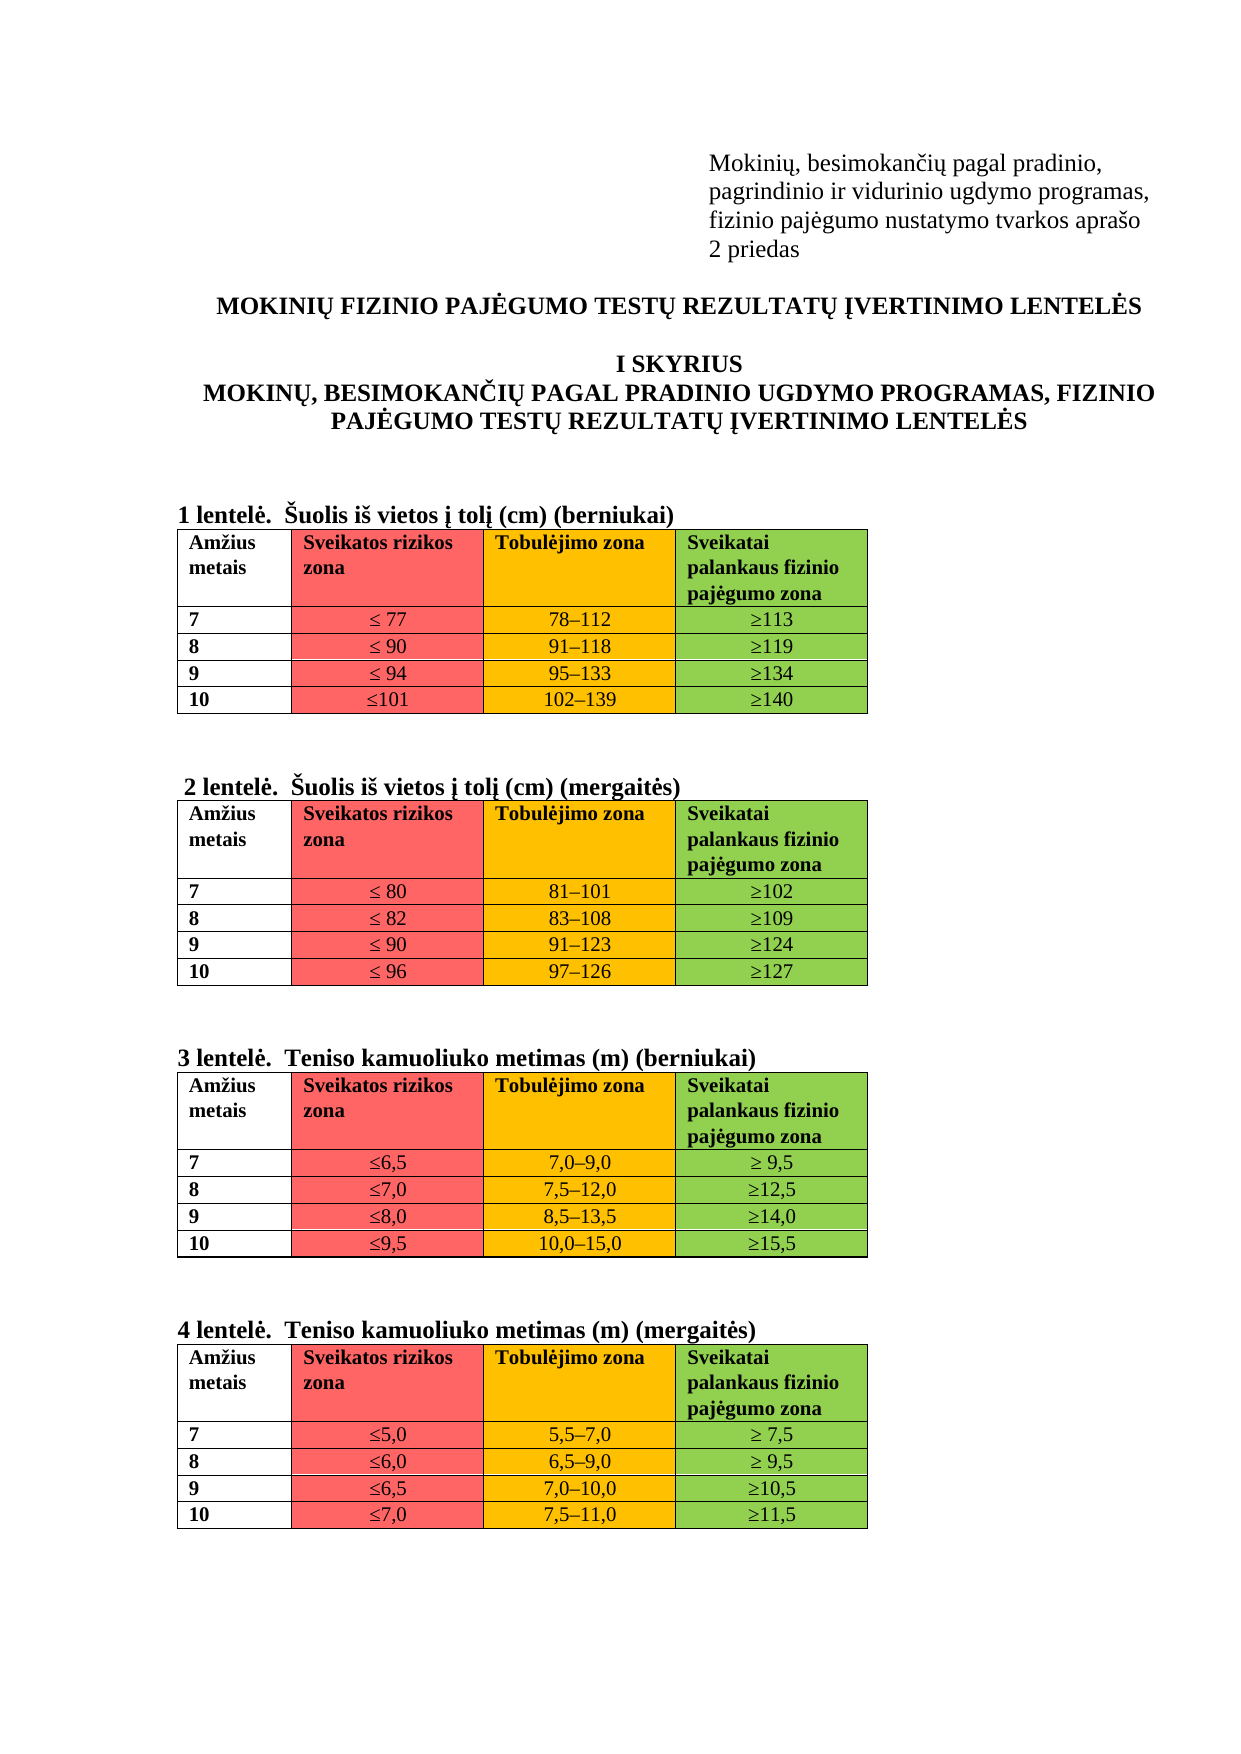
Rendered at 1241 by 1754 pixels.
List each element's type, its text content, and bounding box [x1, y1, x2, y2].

table_cell 102–139 [484, 687, 675, 713]
text fizinio pajėgumo nustatymo tvarkos aprašo [177, 205, 1181, 234]
table_cell ≤ 77 [292, 607, 483, 633]
table_cell ≤7,0 [292, 1177, 483, 1203]
text 1 lentelė. Šuolis iš vietos į tolį (cm) (berniukai) [177, 500, 1183, 529]
table_cell 7 [178, 607, 291, 633]
table_cell 97–126 [484, 959, 675, 985]
table_cell ≤ 80 [292, 879, 483, 904]
table_header Tobulėjimo zona [484, 530, 675, 606]
table_header Sveikatos rizikos zona [292, 1345, 483, 1421]
table_cell ≤ 94 [292, 661, 483, 686]
table_cell 10 [178, 1231, 291, 1256]
table_cell ≤5,0 [292, 1422, 483, 1448]
table_cell 78–112 [484, 607, 675, 633]
table_cell 9 [178, 932, 291, 958]
table_cell ≥134 [676, 661, 867, 686]
text 4 lentelė. Teniso kamuoliuko metimas (m) (mergaitės) [177, 1315, 1183, 1344]
table_header Tobulėjimo zona [484, 801, 675, 878]
text 2 lentelė. Šuolis iš vietos į tolį (cm) (mergaitės) [177, 772, 1183, 800]
text MOKINŲ, BESIMOKANČIŲ PAGAL PRADINIO UGDYMO PROGRAMAS, FIZINIO PAJĖGUMO TESTŲ REZULTATŲ ĮVERTINIMO LENTELĖS [177, 378, 1181, 435]
text 3 lentelė. Teniso kamuoliuko metimas (m) (berniukai) [177, 1043, 1183, 1072]
table_header Amžius metais [178, 530, 291, 606]
table_cell ≥10,5 [676, 1476, 867, 1501]
table_header Tobulėjimo zona [484, 1073, 675, 1149]
table_cell ≥ 9,5 [676, 1150, 867, 1176]
table_cell 7,0–9,0 [484, 1150, 675, 1176]
table_cell 8 [178, 1177, 291, 1203]
table_cell 95–133 [484, 661, 675, 686]
table_cell ≤ 90 [292, 634, 483, 659]
table_cell 10 [178, 687, 291, 713]
table_cell ≥12,5 [676, 1177, 867, 1203]
text Mokinių, besimokančių pagal pradinio, [177, 148, 1181, 176]
table_header Sveikatai palankaus fizinio pajėgumo zona [676, 530, 867, 606]
table_cell ≥ 9,5 [676, 1449, 867, 1474]
table_cell 9 [178, 1476, 291, 1501]
table_cell ≥124 [676, 932, 867, 958]
table_cell 83–108 [484, 905, 675, 931]
table_cell ≤6,5 [292, 1150, 483, 1176]
table_cell 7,5–12,0 [484, 1177, 675, 1203]
table_cell 7 [178, 1150, 291, 1176]
table_cell ≥14,0 [676, 1204, 867, 1229]
table_header Amžius metais [178, 1073, 291, 1149]
table_cell 10 [178, 1502, 291, 1528]
table_header Amžius metais [178, 801, 291, 878]
table_cell ≥127 [676, 959, 867, 985]
table_cell 7,5–11,0 [484, 1502, 675, 1528]
table_cell 8,5–13,5 [484, 1204, 675, 1229]
table_cell 7,0–10,0 [484, 1476, 675, 1501]
text MOKINIŲ FIZINIO PAJĖGUMO TESTŲ REZULTATŲ ĮVERTINIMO LENTELĖS [177, 291, 1181, 320]
table_cell 91–118 [484, 634, 675, 659]
table_header Sveikatai palankaus fizinio pajėgumo zona [676, 1345, 867, 1421]
table_cell ≤ 82 [292, 905, 483, 931]
table_cell ≤ 90 [292, 932, 483, 958]
table_cell 8 [178, 1449, 291, 1474]
table_header Sveikatos rizikos zona [292, 801, 483, 878]
table_header Sveikatos rizikos zona [292, 1073, 483, 1149]
text I SKYRIUS [177, 349, 1181, 378]
table_cell ≥ 7,5 [676, 1422, 867, 1448]
table_cell ≤8,0 [292, 1204, 483, 1229]
table_cell ≥11,5 [676, 1502, 867, 1528]
table_cell 6,5–9,0 [484, 1449, 675, 1474]
table_cell 5,5–7,0 [484, 1422, 675, 1448]
text pagrindinio ir vidurinio ugdymo programas, [177, 176, 1181, 205]
table_cell 9 [178, 661, 291, 686]
table_cell ≥119 [676, 634, 867, 659]
table_cell ≤6,0 [292, 1449, 483, 1474]
table_cell 91–123 [484, 932, 675, 958]
table_cell ≥102 [676, 879, 867, 904]
table_cell ≥140 [676, 687, 867, 713]
table_cell ≥113 [676, 607, 867, 633]
table_cell ≥15,5 [676, 1231, 867, 1256]
table_cell 8 [178, 905, 291, 931]
table_cell 8 [178, 634, 291, 659]
table_header Sveikatai palankaus fizinio pajėgumo zona [676, 1073, 867, 1149]
table_cell 81–101 [484, 879, 675, 904]
table_cell 10,0–15,0 [484, 1231, 675, 1256]
table_header Amžius metais [178, 1345, 291, 1421]
table_cell 7 [178, 1422, 291, 1448]
table_cell ≤6,5 [292, 1476, 483, 1501]
table_cell 7 [178, 879, 291, 904]
table_cell ≥109 [676, 905, 867, 931]
table_cell ≤9,5 [292, 1231, 483, 1256]
text 2 priedas [177, 234, 1181, 263]
table_cell ≤7,0 [292, 1502, 483, 1528]
table_cell ≤101 [292, 687, 483, 713]
table_header Sveikatai palankaus fizinio pajėgumo zona [676, 801, 867, 878]
table_cell 9 [178, 1204, 291, 1229]
table_header Sveikatos rizikos zona [292, 530, 483, 606]
table_header Tobulėjimo zona [484, 1345, 675, 1421]
table_cell 10 [178, 959, 291, 985]
table_cell ≤ 96 [292, 959, 483, 985]
